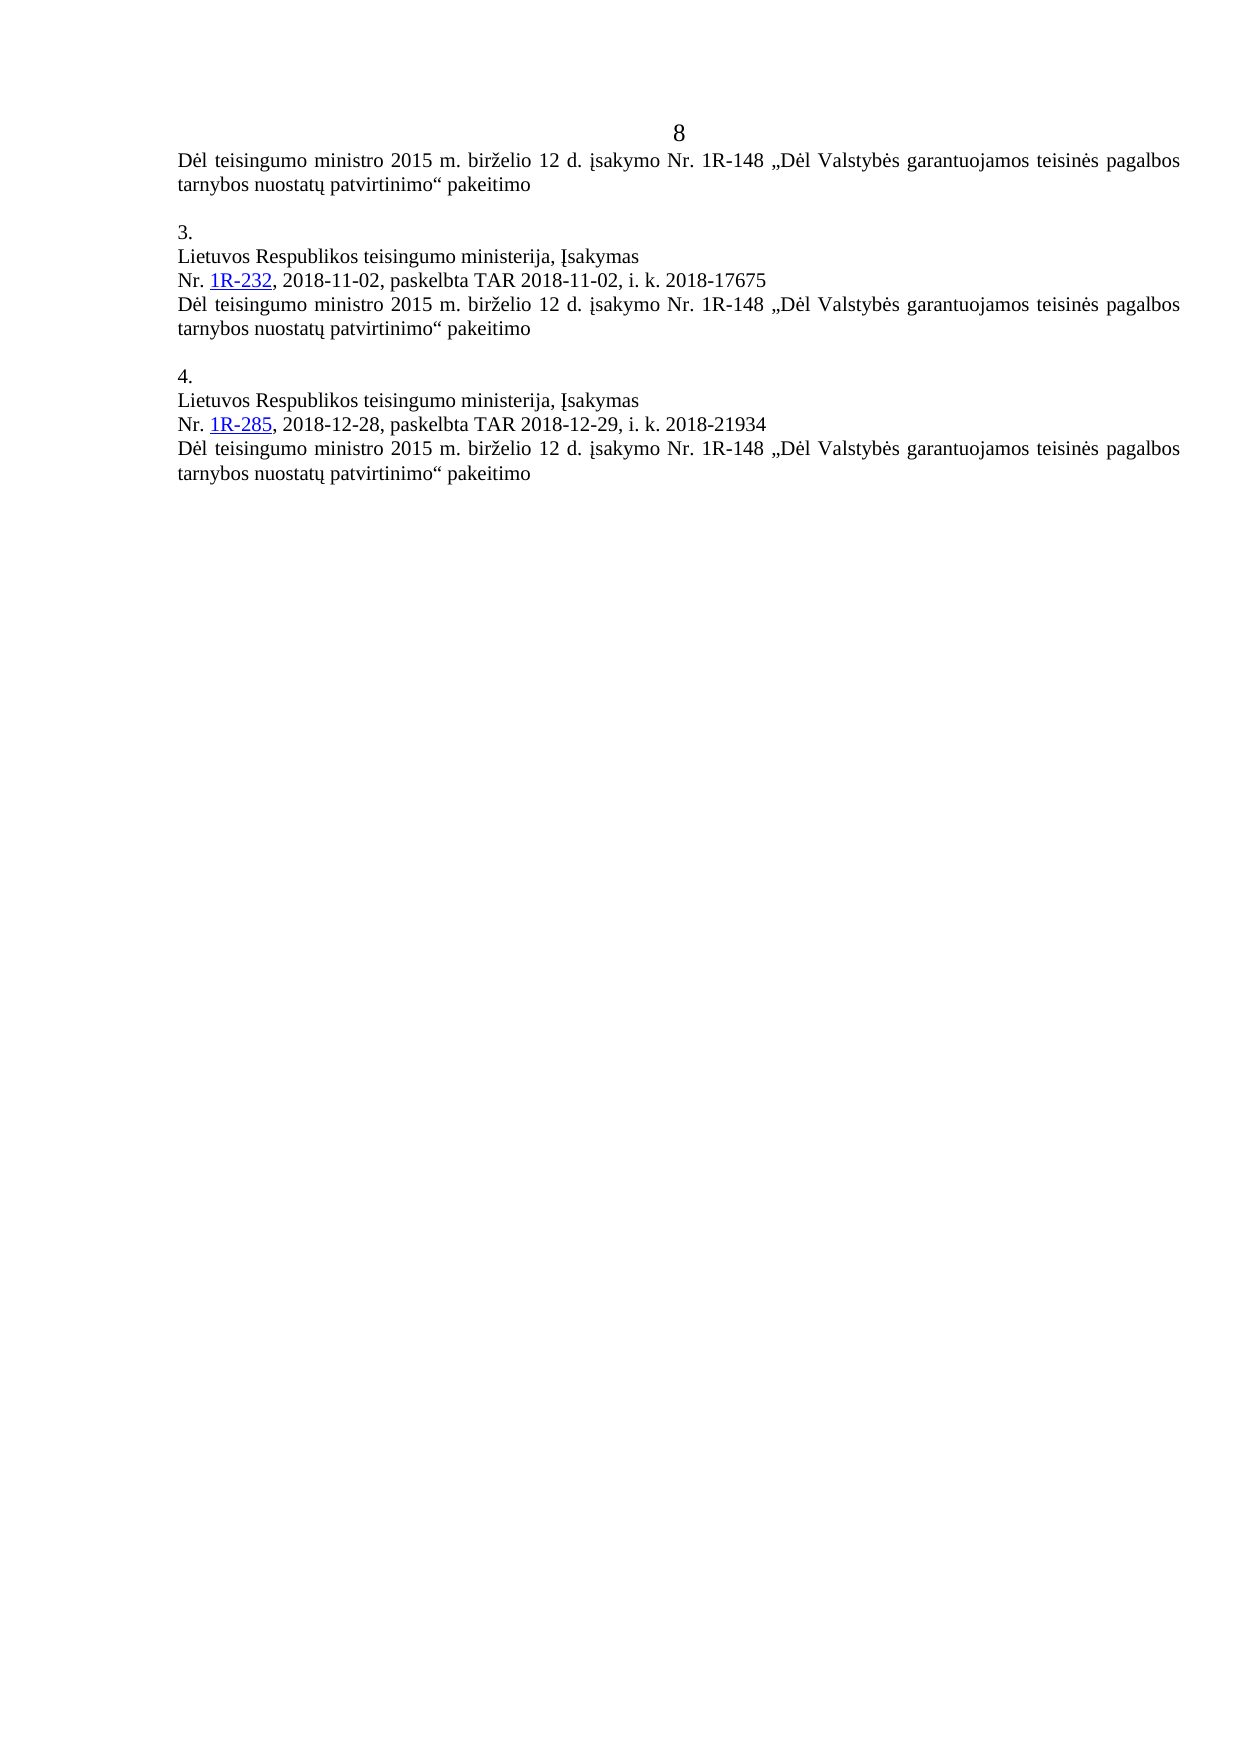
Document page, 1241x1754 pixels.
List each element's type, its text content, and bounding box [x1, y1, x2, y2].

text 4. [177, 364, 1181, 388]
text Dėl teisingumo ministro 2015 m. birželio 12 d. įsakymo Nr. 1R-148 „Dėl Valstybės garantuojamos teisinės pagalbos tarnybos nuostatų patvirtinimo“ pakeitimo [177, 148, 1181, 196]
text Dėl teisingumo ministro 2015 m. birželio 12 d. įsakymo Nr. 1R-148 „Dėl Valstybės garantuojamos teisinės pagalbos tarnybos nuostatų patvirtinimo“ pakeitimo [177, 436, 1181, 484]
text Lietuvos Respublikos teisingumo ministerija, Įsakymas [177, 388, 1181, 412]
text 3. [177, 220, 1181, 244]
text Nr. 1R-232, 2018-11-02, paskelbta TAR 2018-11-02, i. k. 2018-17675 [177, 268, 1181, 292]
text Nr. 1R-285, 2018-12-28, paskelbta TAR 2018-12-29, i. k. 2018-21934 [177, 412, 1181, 436]
text Lietuvos Respublikos teisingumo ministerija, Įsakymas [177, 244, 1181, 268]
text Dėl teisingumo ministro 2015 m. birželio 12 d. įsakymo Nr. 1R-148 „Dėl Valstybės garantuojamos teisinės pagalbos tarnybos nuostatų patvirtinimo“ pakeitimo [177, 292, 1181, 340]
